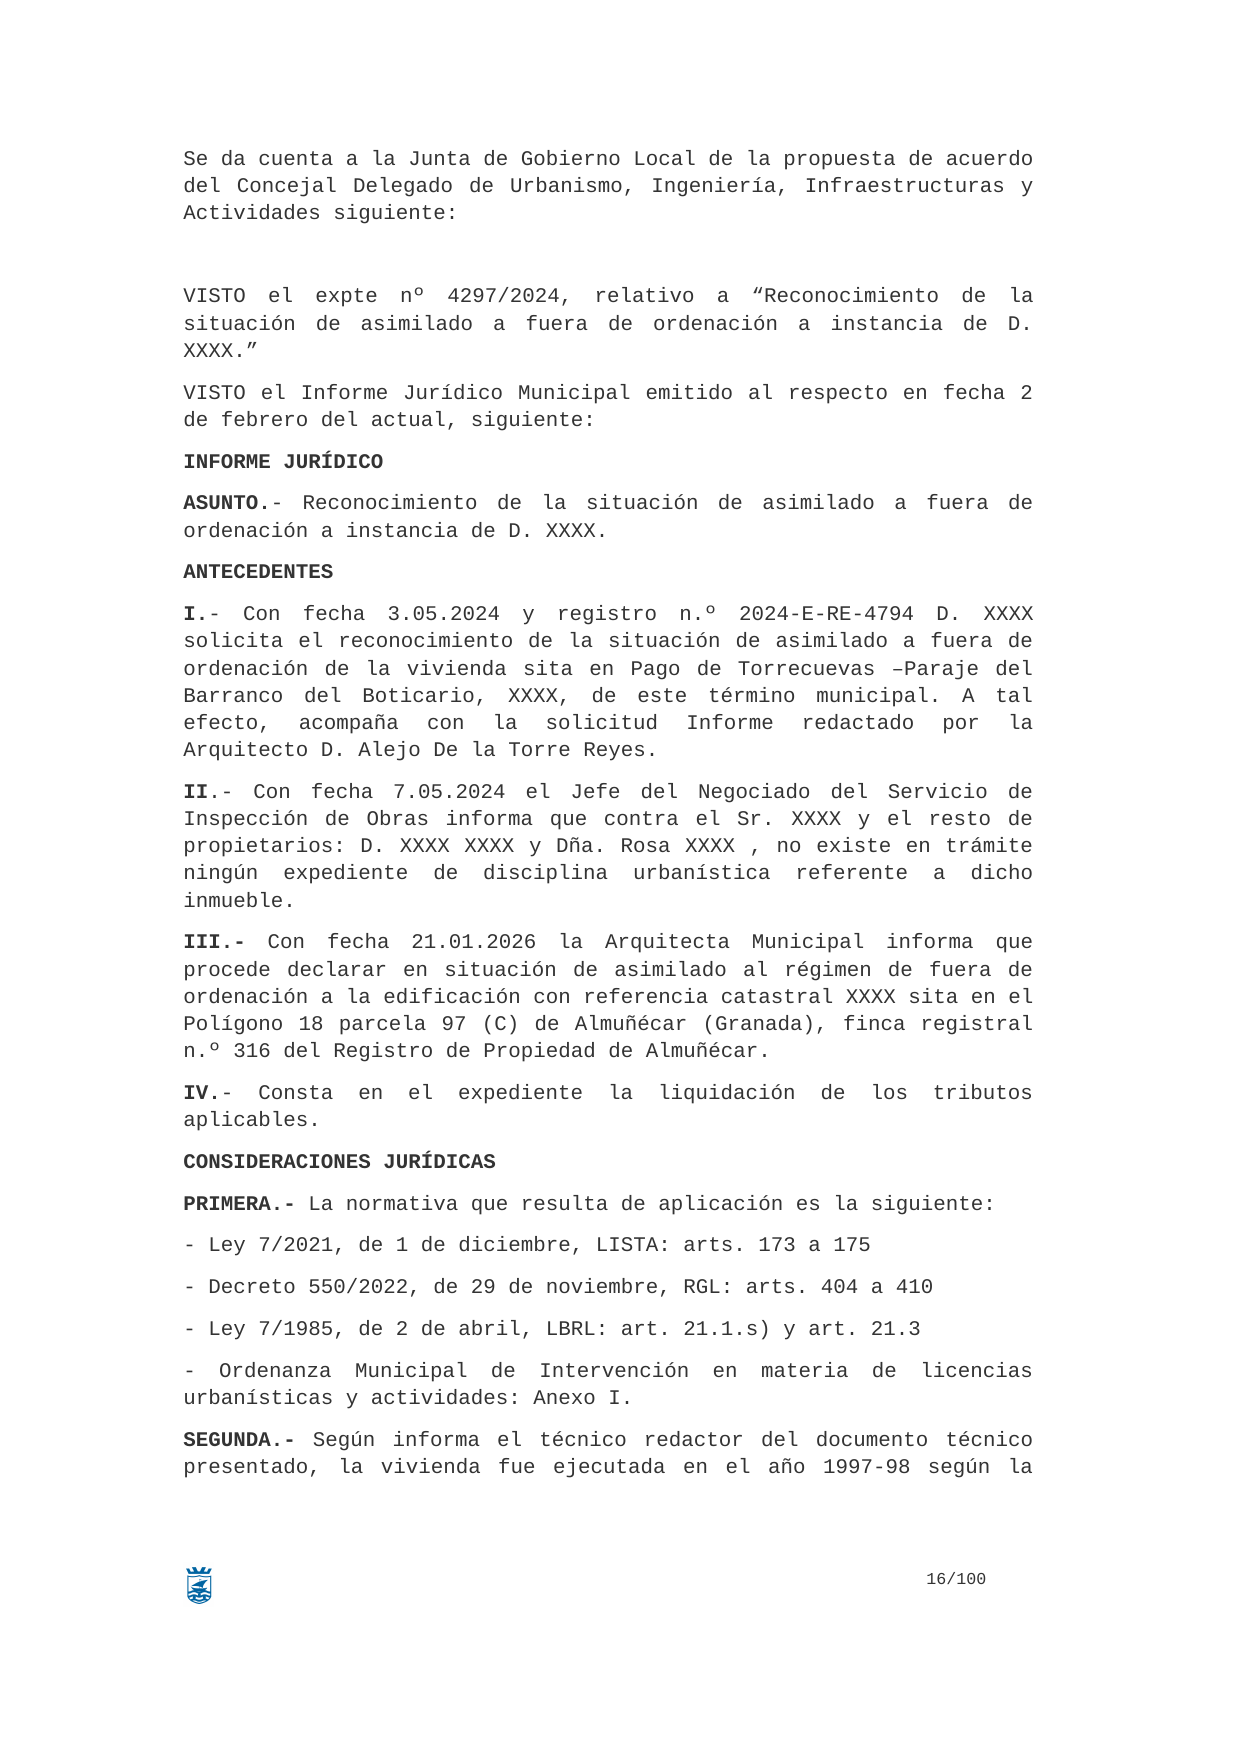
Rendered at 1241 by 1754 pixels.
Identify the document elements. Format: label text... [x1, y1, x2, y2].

text - Ordenanza Municipal de Intervención en materia de licencias urbanísticas y actividades: Anexo I. [183, 1360, 1033, 1411]
text Se da cuenta a la Junta de Gobierno Local de la propuesta de acuerdo del Concejal Delegado de Urbanismo, Ingeniería, Infraestructuras y Actividades siguiente: [183, 148, 1033, 226]
picture [183, 1562, 214, 1607]
text CONSIDERACIONES JURÍDICAS [183, 1151, 1033, 1174]
text ASUNTO.- Reconocimiento de la situación de asimilado a fuera de ordenación a instancia de D. XXXX. [183, 492, 1033, 543]
text VISTO el Informe Jurídico Municipal emitido al respecto en fecha 2 de febrero del actual, siguiente: [183, 382, 1033, 432]
text VISTO el expte nº 4297/2024, relativo a “Reconocimiento de la situación de asimilado a fuera de ordenación a instancia de D. XXXX.” [183, 286, 1033, 363]
text ANTECEDENTES [183, 561, 1033, 585]
text - Ley 7/1985, de 2 de abril, LBRL: art. 21.1.s) y art. 21.3 [183, 1318, 1033, 1342]
text I.- Con fecha 3.05.2024 y registro n.º 2024-E-RE-4794 D. XXXX solicita el reconocimiento de la situación de asimilado a fuera de ordenación de la vivienda sita en Pago de Torrecuevas –Paraje del Barranco del Boticario, XXXX, de este término municipal. A tal efecto, acompaña con la solicitud Informe redactado por la Arquitecto D. Alejo De la Torre Reyes. [183, 603, 1033, 763]
text INFORME JURÍDICO [183, 451, 1033, 474]
text IV.- Consta en el expediente la liquidación de los tributos aplicables. [183, 1082, 1033, 1133]
text III.- Con fecha 21.01.2026 la Arquitecta Municipal informa que procede declarar en situación de asimilado al régimen de fuera de ordenación a la edificación con referencia catastral XXXX sita en el Polígono 18 parcela 97 (C) de Almuñécar (Granada), finca registral n.º 316 del Registro de Propiedad de Almuñécar. [183, 931, 1033, 1064]
text - Decreto 550/2022, de 29 de noviembre, RGL: arts. 404 a 410 [183, 1276, 1033, 1300]
text PRIMERA.- La normativa que resulta de aplicación es la siguiente: [183, 1193, 1033, 1216]
text II.- Con fecha 7.05.2024 el Jefe del Negociado del Servicio de Inspección de Obras informa que contra el Sr. XXXX y el resto de propietarios: D. XXXX XXXX y Dña. Rosa XXXX , no existe en trámite ningún expediente de disciplina urbanística referente a dicho inmueble. [183, 781, 1033, 913]
text SEGUNDA.- Según informa el técnico redactor del documento técnico presentado, la vivienda fue ejecutada en el año 1997-98 según la [183, 1429, 1033, 1479]
text - Ley 7/2021, de 1 de diciembre, LISTA: arts. 173 a 175 [183, 1234, 1033, 1258]
